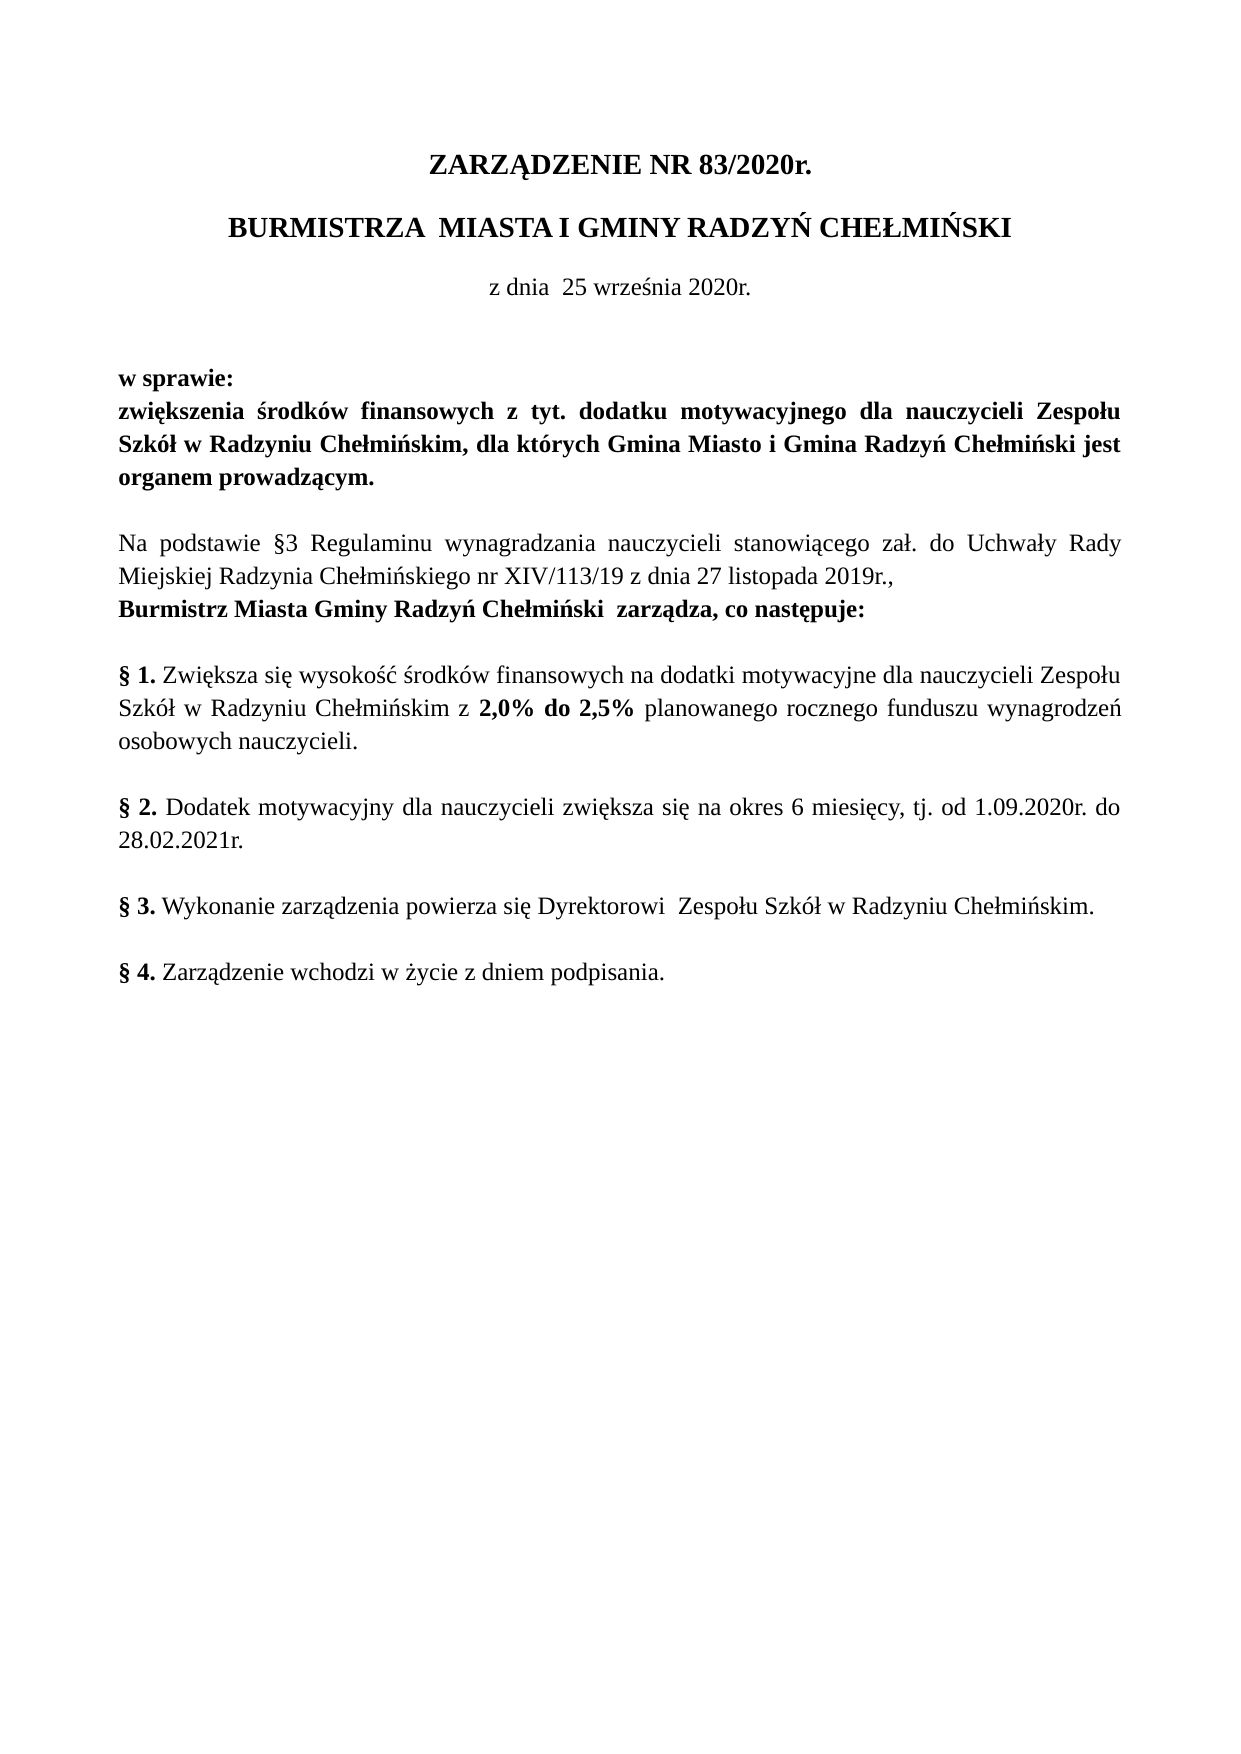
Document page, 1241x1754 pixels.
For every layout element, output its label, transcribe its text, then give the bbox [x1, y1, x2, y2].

text Burmistrz Miasta Gminy Radzyń Chełmiński zarządza, co następuje: [118, 594, 1122, 623]
text zwiększenia środków finansowych z tyt. dodatku motywacyjnego dla nauczycieli Zespołu Szkół w Radzyniu Chełmińskim, dla których Gmina Miasto i Gmina Radzyń Chełmiński jest organem prowadzącym. [118, 396, 1122, 491]
text Na podstawie §3 Regulaminu wynagradzania nauczycieli stanowiącego zał. do Uchwały Rady Miejskiej Radzynia Chełmińskiego nr XIV/113/19 z dnia 27 listopada 2019r., [118, 528, 1122, 590]
text ZARZĄDZENIE NR 83/2020r. [118, 147, 1122, 181]
text BURMISTRZA MIASTA I GMINY RADZYŃ CHEŁMIŃSKI [118, 210, 1122, 243]
text z dnia 25 września 2020r. [118, 272, 1122, 301]
text § 3. Wykonanie zarządzenia powierza się Dyrektorowi Zespołu Szkół w Radzyniu Chełmińskim. [118, 891, 1122, 920]
text § 2. Dodatek motywacyjny dla nauczycieli zwiększa się na okres 6 miesięcy, tj. od 1.09.2020r. do 28.02.2021r. [118, 792, 1122, 854]
text w sprawie: [118, 363, 1122, 392]
text § 4. Zarządzenie wchodzi w życie z dniem podpisania. [118, 957, 1122, 986]
text § 1. Zwiększa się wysokość środków finansowych na dodatki motywacyjne dla nauczycieli Zespołu Szkół w Radzyniu Chełmińskim z 2,0% do 2,5% planowanego rocznego funduszu wynagrodzeń osobowych nauczycieli. [118, 660, 1122, 755]
